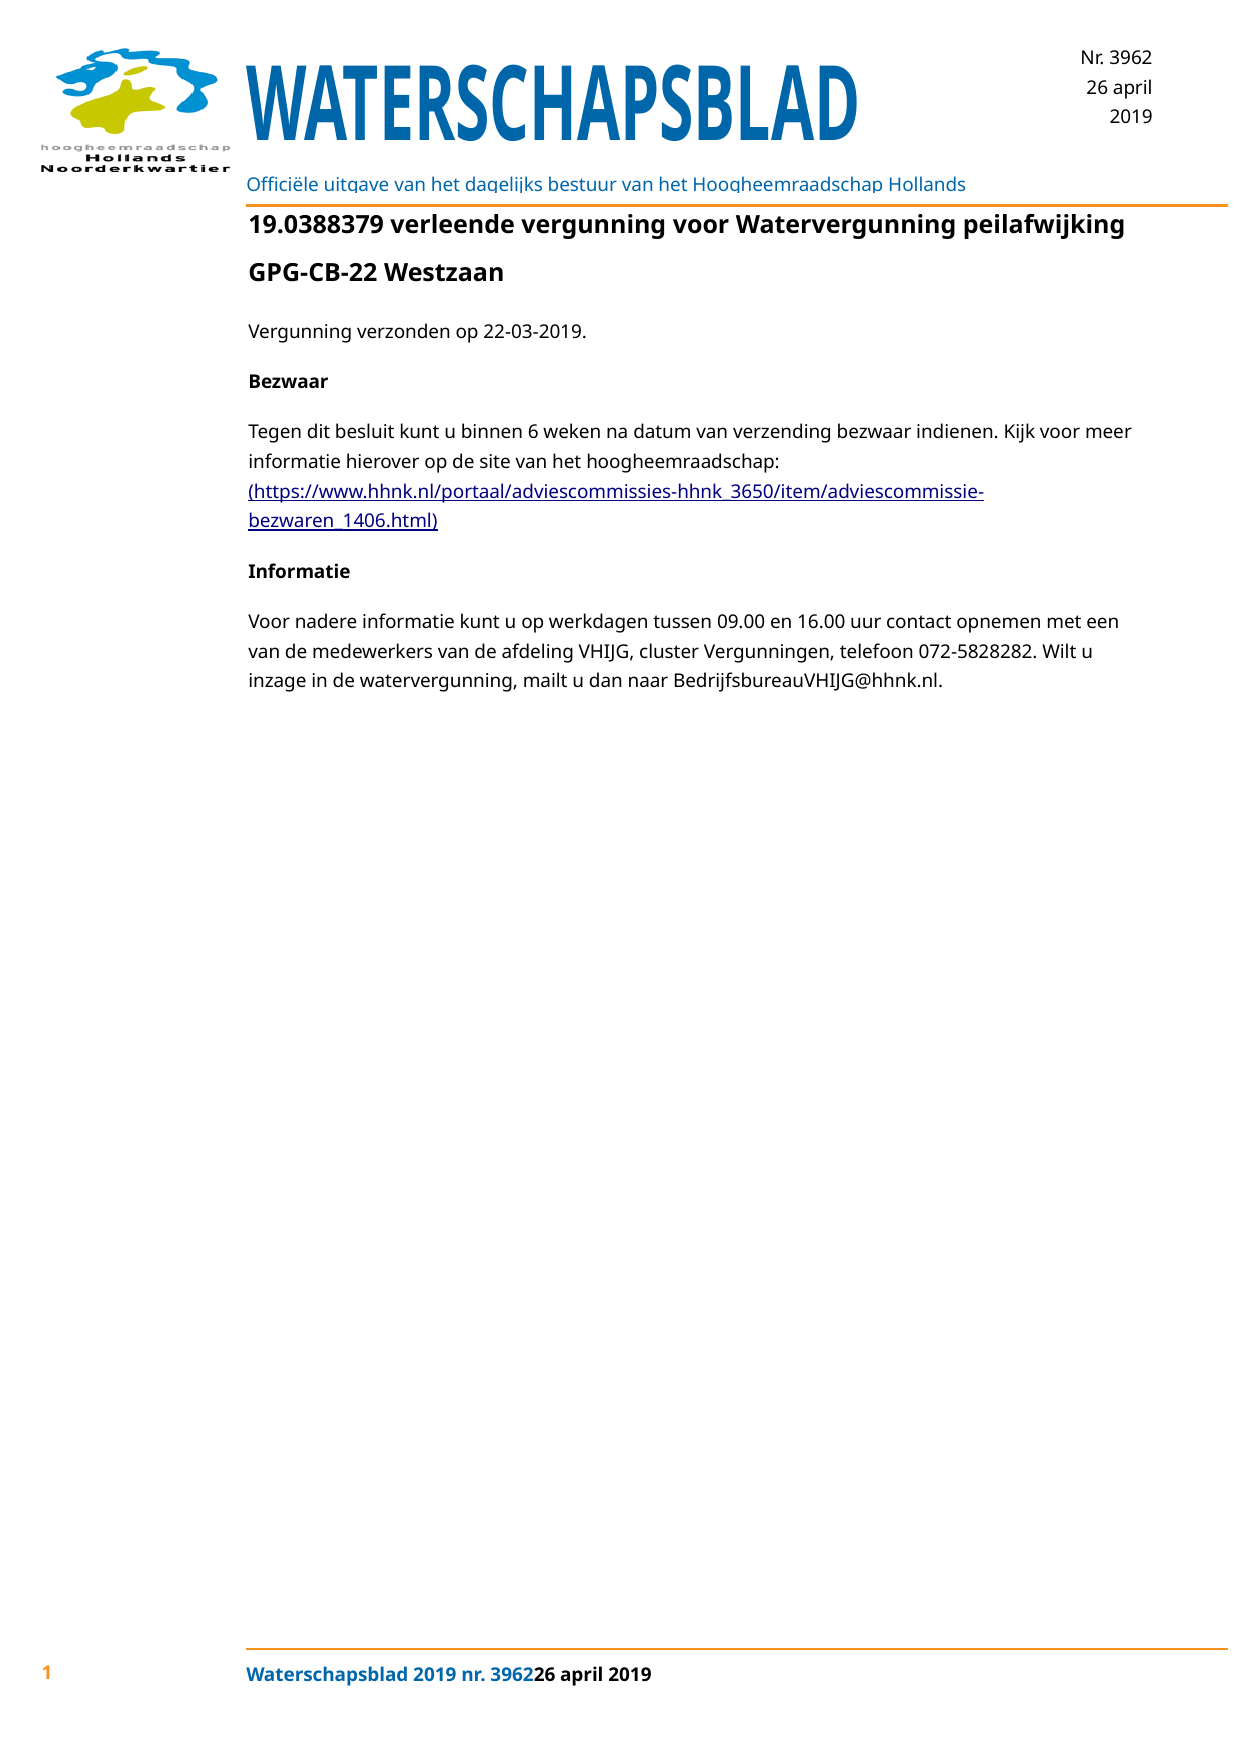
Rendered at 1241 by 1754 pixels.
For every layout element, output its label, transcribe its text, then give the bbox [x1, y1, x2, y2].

text Informatie [248, 558, 1152, 584]
text Vergunning verzonden op 22-03-2019. [248, 318, 1152, 344]
picture [41, 47, 231, 172]
text 19.0388379 verleende vergunning voor Watervergunning peilafwijking GPG-CB-22 Westzaan [248, 207, 1152, 288]
text Tegen dit besluit kunt u binnen 6 weken na datum van verzending bezwaar indienen. Kijk voor meer informatie hierover op de site van het hoogheemraadschap: (https://www.hhnk.nl/portaal/adviescommissies-hhnk_3650/item/adviescommissie-bezwaren_1406.html) [248, 419, 1152, 533]
text Bezwaar [248, 368, 1152, 394]
text Voor nadere informatie kunt u op werkdagen tussen 09.00 en 16.00 uur contact opnemen met een van de medewerkers van de afdeling VHIJG, cluster Vergunningen, telefoon 072-5828282. Wilt u inzage in de watervergunning, mailt u dan naar BedrijfsbureauVHIJG@hhnk.nl. [248, 608, 1152, 693]
